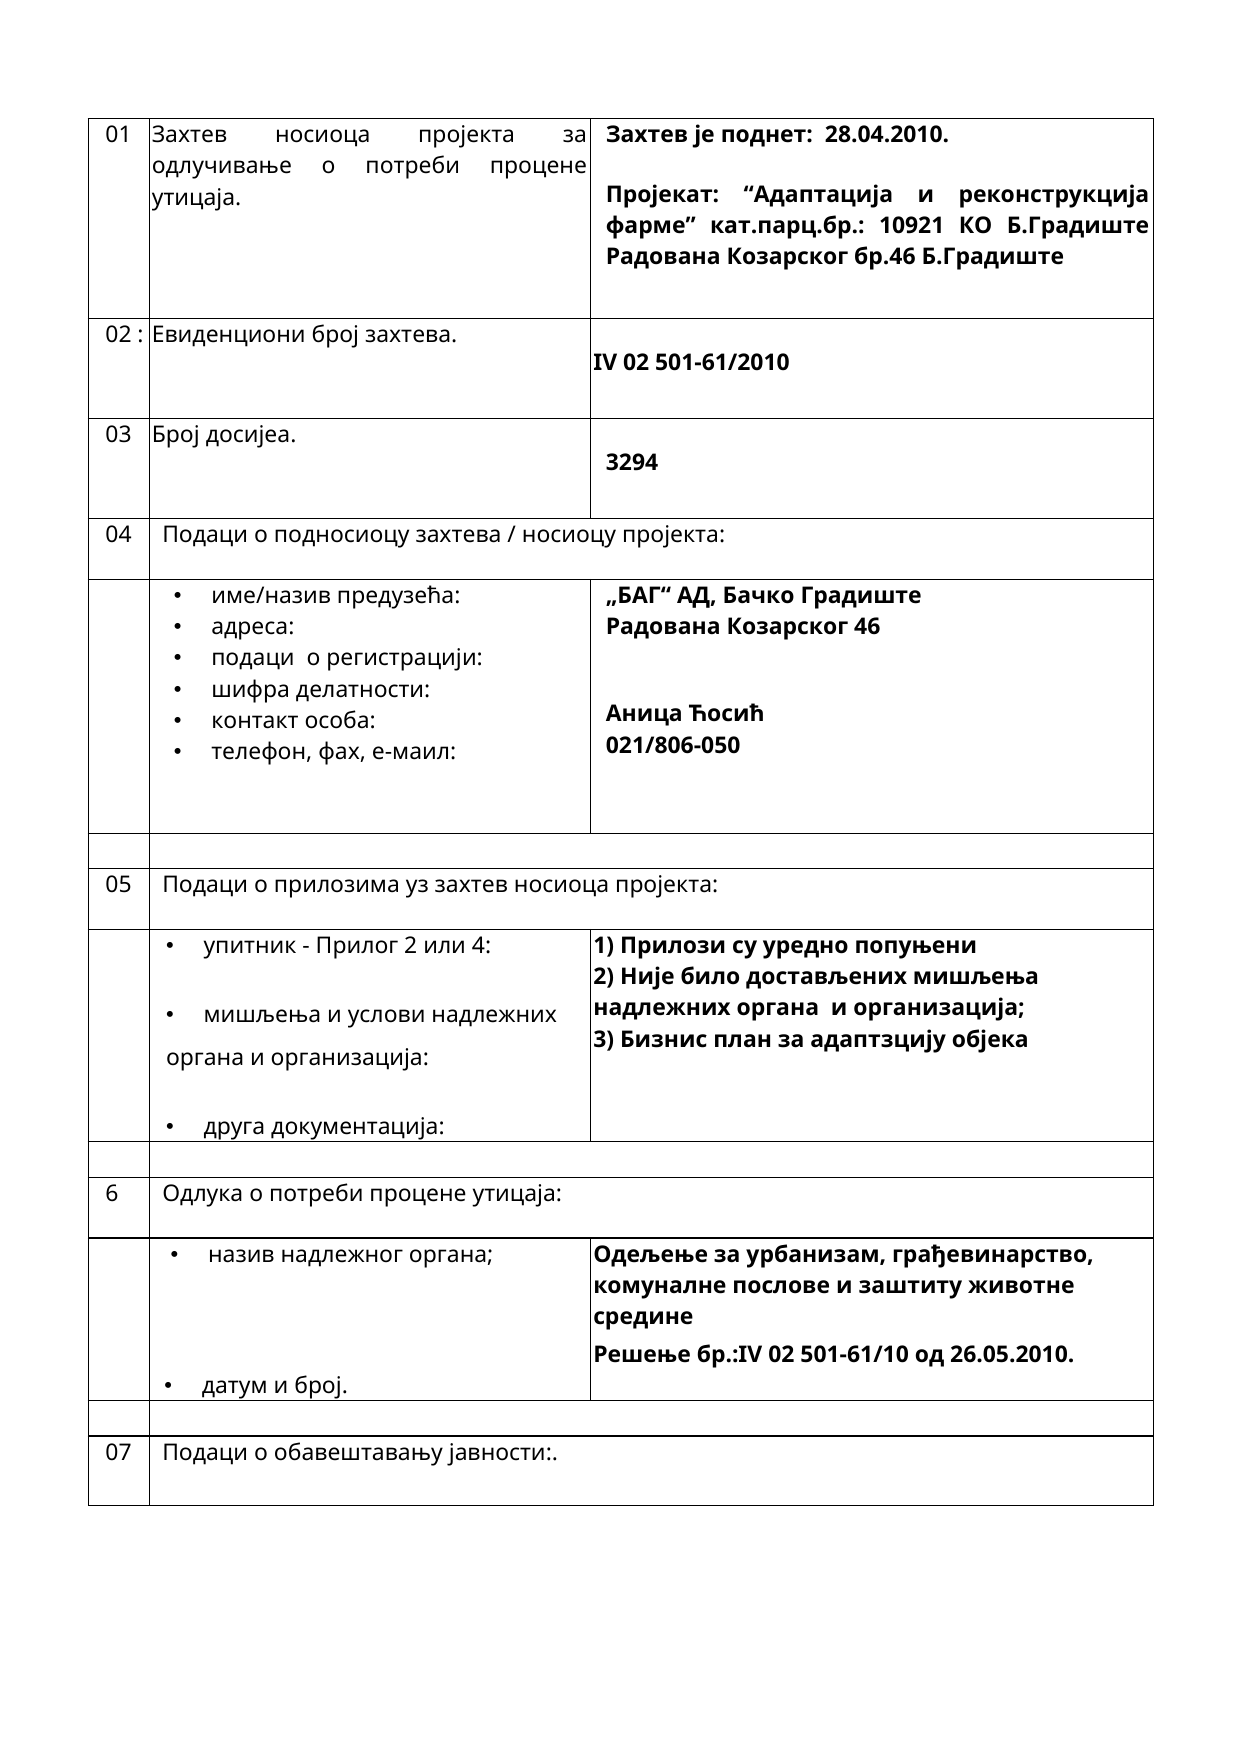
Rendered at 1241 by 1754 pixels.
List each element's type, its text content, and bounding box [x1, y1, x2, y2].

table_cell Одељење за урбанизам, грађевинарство, комуналне послове и заштиту животне средине Решење бр.:IV 02 501-61/10 од 26.05.2010. [591, 1239, 1153, 1400]
table_cell [150, 1401, 1153, 1435]
table_cell [89, 580, 149, 833]
table_cell 1) Прилози су уредно попуњени 2) Није било достављених мишљења надлежних органа и организација; 3) Бизнис план за адаптзцију објека [591, 930, 1153, 1141]
table_cell Број досијеа. [150, 419, 590, 518]
table_cell [89, 1142, 149, 1177]
table_cell Евиденциони број захтева. [150, 319, 590, 418]
table_header Захтев је поднет: 28.04.2010. Пројекат: “Адаптација и реконструкција фарме” кат.парц.бр.: 10921 КО Б.Градиште Радована Козарског бр.46 Б.Градиште [591, 119, 1153, 318]
table_header 01 [89, 119, 149, 318]
table_cell 05 [89, 869, 149, 929]
table_cell 04 [89, 519, 149, 579]
table_cell 3294 [591, 419, 1153, 518]
table_cell 03 [89, 419, 149, 518]
table_cell 02 : [89, 319, 149, 418]
table_header Захтев носиоца пројекта за одлучивање о потреби процене утицаја. [150, 119, 590, 318]
table_cell IV 02 501-61/2010 [591, 319, 1153, 418]
table_cell 6 [89, 1178, 149, 1237]
table_cell име/назив предузећа: адреса: подаци о регистрацији: шифра делатности: контакт особа: телефон, фаx, е-маил: [150, 580, 590, 833]
table_cell назив надлежног органа; датум и број. [150, 1239, 590, 1400]
table_cell [150, 834, 1153, 868]
table_cell упитник - Прилог 2 или 4: мишљења и услови надлежних органа и организација: друга документација: [150, 930, 590, 1141]
table_cell [89, 1239, 149, 1400]
table_cell [89, 930, 149, 1141]
table_cell Подаци о подносиоцу захтева / носиоцу пројекта: [150, 519, 1153, 579]
table_cell Подаци о прилозима уз захтев носиоца пројекта: [150, 869, 1153, 929]
table_cell Одлука о потреби процене утицаја: [150, 1178, 1153, 1237]
table_cell Подаци о обавештавању јавности:. [150, 1437, 1153, 1505]
table_cell 07 [89, 1437, 149, 1505]
table_cell [89, 834, 149, 868]
table_cell [89, 1401, 149, 1435]
table_cell [150, 1142, 1153, 1177]
table_cell „БАГ“ АД, Бачко Градиште Радована Козарског 46 Аница Ћосић 021/806-050 [591, 580, 1153, 833]
